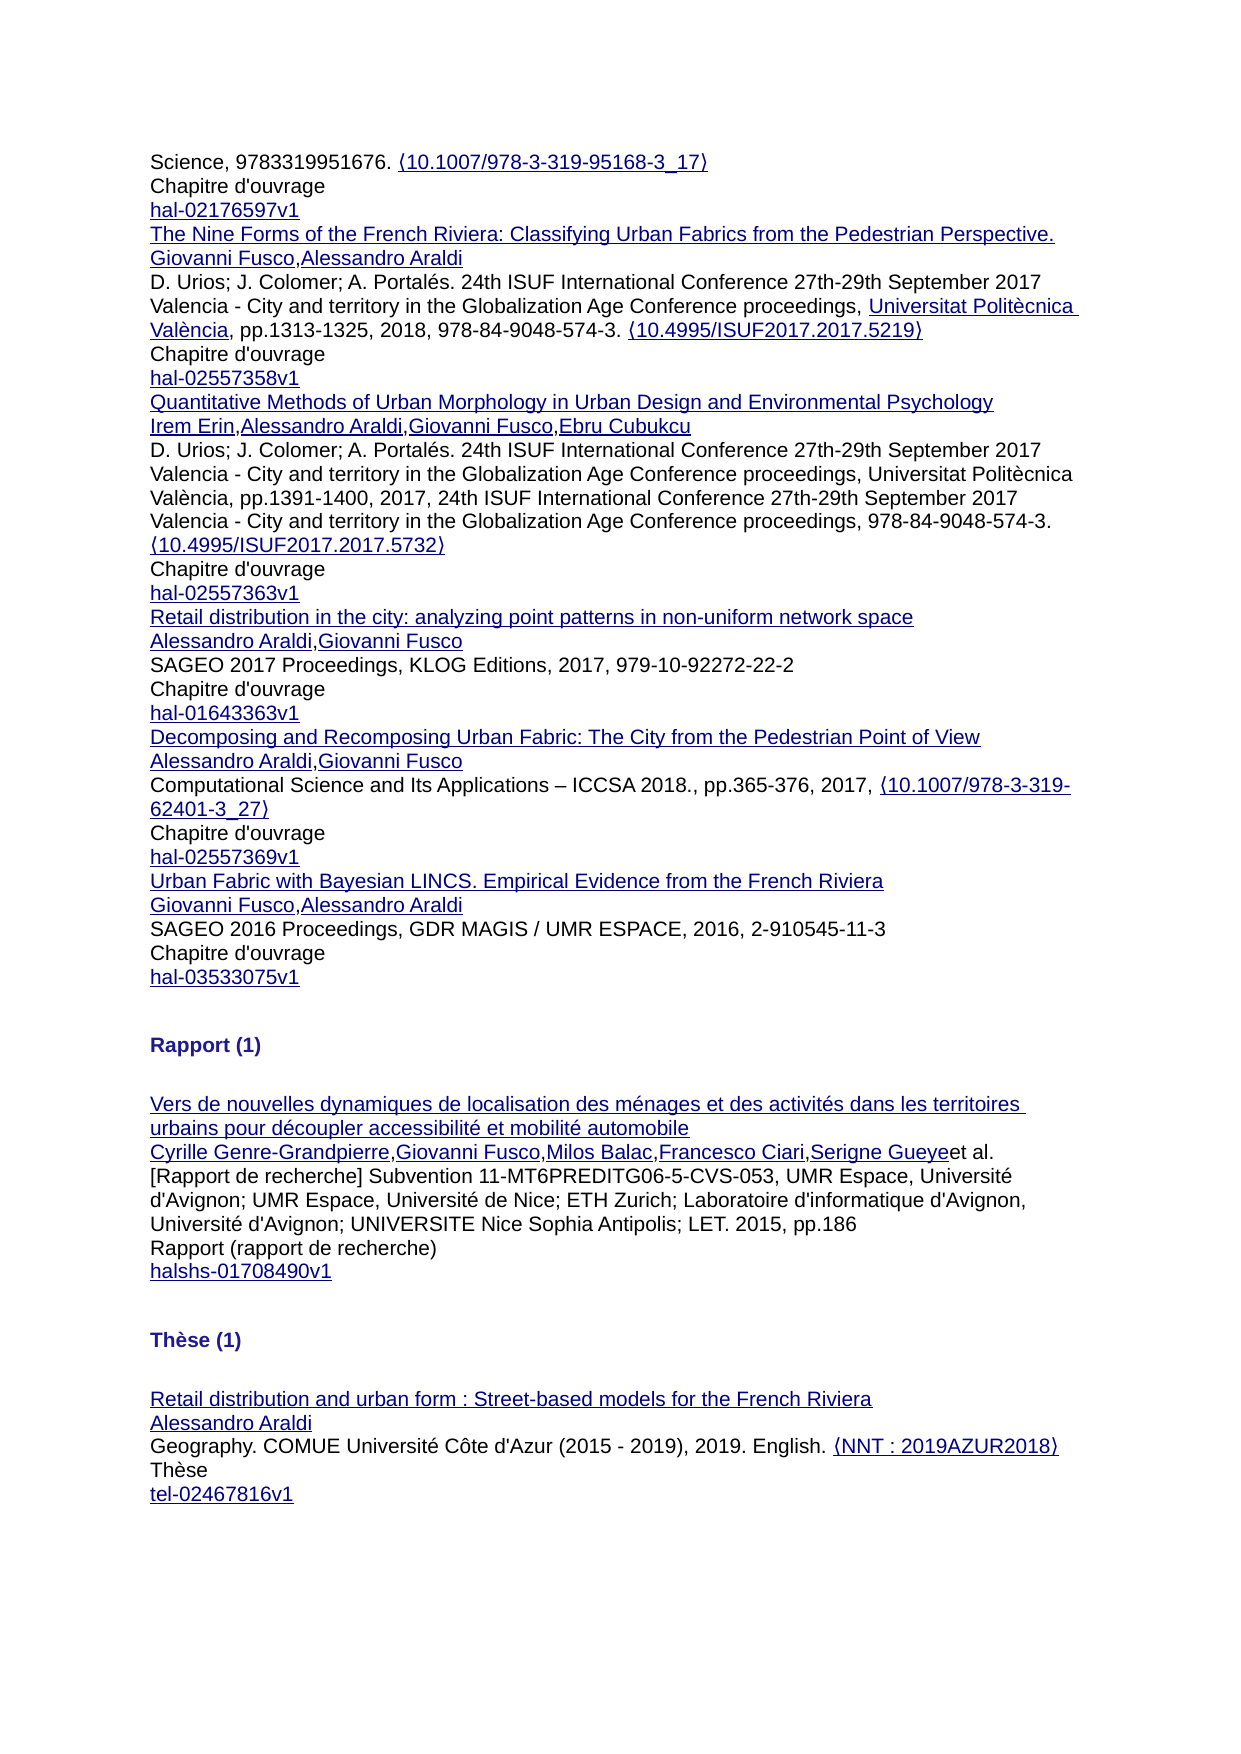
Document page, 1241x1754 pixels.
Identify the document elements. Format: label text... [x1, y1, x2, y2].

table_cell The Nine Forms of the French Riviera: Classifying Urban Fabrics from the Pedestrian Perspective. Giovanni Fusco,Alessandro Araldi D. Urios; J. Colomer; A. Portalés. 24th ISUF International Conference 27th-29th September 2017 Valencia - City and territory in the Globalization Age Conference proceedings, Universitat Politècnica València, pp.1313-1325, 2018, 978-84-9048-574-3. ⟨10.4995/ISUF2017.2017.5219⟩ Chapitre d'ouvrage hal-02557358v1 [150, 222, 1090, 389]
table_cell Urban Fabric with Bayesian LINCS. Empirical Evidence from the French Riviera Giovanni Fusco,Alessandro Araldi SAGEO 2016 Proceedings, GDR MAGIS / UMR ESPACE, 2016, 2-910545-11-3 Chapitre d'ouvrage hal-03533075v1 [150, 869, 1090, 988]
table_cell Quantitative Methods of Urban Morphology in Urban Design and Environmental Psychology Irem Erin,Alessandro Araldi,Giovanni Fusco,Ebru Cubukcu D. Urios; J. Colomer; A. Portalés. 24th ISUF International Conference 27th-29th September 2017 Valencia - City and territory in the Globalization Age Conference proceedings, Universitat Politècnica València, pp.1391-1400, 2017, 24th ISUF International Conference 27th-29th September 2017 Valencia - City and territory in the Globalization Age Conference proceedings, 978-84-9048-574-3. ⟨10.4995/ISUF2017.2017.5732⟩ Chapitre d'ouvrage hal-02557363v1 [150, 390, 1090, 605]
table_cell Decomposing and Recomposing Urban Fabric: The City from the Pedestrian Point of View Alessandro Araldi,Giovanni Fusco Computational Science and Its Applications – ICCSA 2018., pp.365-376, 2017, ⟨10.1007/978-3-319-62401-3_27⟩ Chapitre d'ouvrage hal-02557369v1 [150, 725, 1090, 869]
subtitle Thèse (1) [150, 1328, 1090, 1352]
table_cell Multiple Fabric Assessment: Focus on Method Versatility and Flexibility Alessandro Araldi,Joan Perez,Giovanni Fusco,Takashi Fuse O. Gervasi et al. Computational Science and Its Applications – ICCSA 2018 18th International Conference Proceedings - Part III, 10962, Springer, pp.251-267, 2018, Lecture Notes in Computer Science, 9783319951676. ⟨10.1007/978-3-319-95168-3_17⟩ Chapitre d'ouvrage hal-02176597v1 [150, 150, 1090, 222]
subtitle Rapport (1) [150, 1033, 1090, 1057]
table_cell Retail distribution in the city: analyzing point patterns in non-uniform network space Alessandro Araldi,Giovanni Fusco SAGEO 2017 Proceedings, KLOG Editions, 2017, 979-10-92272-22-2 Chapitre d'ouvrage hal-01643363v1 [150, 605, 1090, 725]
table_header Retail distribution and urban form : Street-based models for the French Riviera Alessandro Araldi Geography. COMUE Université Côte d'Azur (2015 - 2019), 2019. English. ⟨NNT : 2019AZUR2018⟩ Thèse tel-02467816v1 [150, 1386, 1090, 1506]
table_header Vers de nouvelles dynamiques de localisation des ménages et des activités dans les territoires urbains pour découpler accessibilité et mobilité automobile Cyrille Genre-Grandpierre,Giovanni Fusco,Milos Balac,Francesco Ciari,Serigne Gueyeet al. [Rapport de recherche] Subvention 11-MT6PREDITG06-5-CVS-053, UMR Espace, Université d'Avignon; UMR Espace, Université de Nice; ETH Zurich; Laboratoire d'informatique d'Avignon, Université d'Avignon; UNIVERSITE Nice Sophia Antipolis; LET. 2015, pp.186 Rapport (rapport de recherche) halshs-01708490v1 [150, 1092, 1090, 1283]
